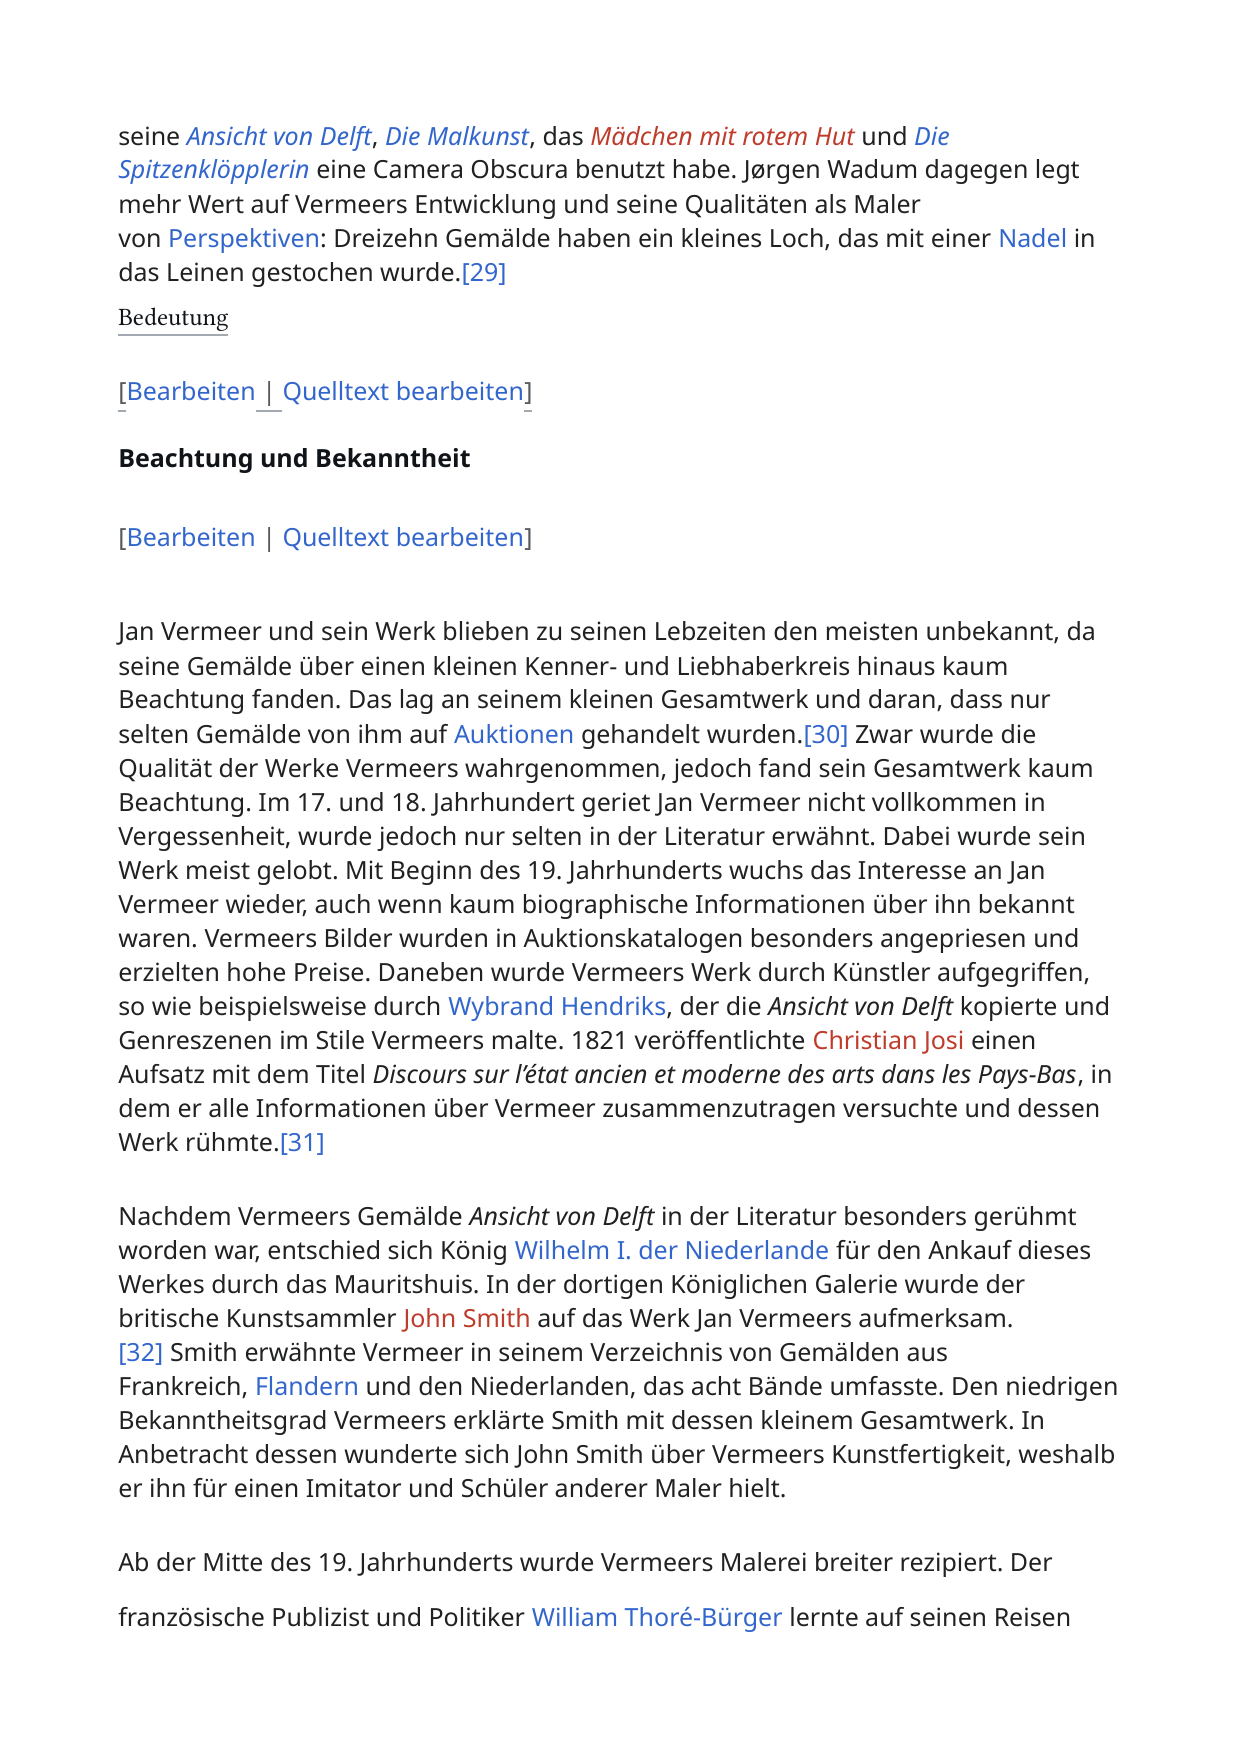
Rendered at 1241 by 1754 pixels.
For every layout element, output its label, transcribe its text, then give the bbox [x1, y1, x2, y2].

text Nachdem Vermeers Gemälde Ansicht von Delft in der Literatur besonders gerühmt worden war, entschied sich König Wilhelm I. der Niederlande für den Ankauf dieses Werkes durch das Mauritshuis. In der dortigen Königlichen Galerie wurde der britische Kunstsammler John Smith auf das Werk Jan Vermeers aufmerksam.[32] Smith erwähnte Vermeer in seinem Verzeichnis von Gemälden aus Frankreich, Flandern und den Niederlanden, das acht Bände umfasste. Den niedrigen Bekanntheitsgrad Vermeers erklärte Smith mit dessen kleinem Gesamtwerk. In Anbetracht dessen wunderte sich John Smith über Vermeers Kunstfertigkeit, weshalb er ihn für einen Imitator und Schüler anderer Maler hielt. [118, 1199, 1122, 1505]
subtitle Beachtung und Bekanntheit [118, 441, 1122, 474]
text [Bearbeiten | Quelltext bearbeiten] [118, 373, 1122, 412]
text seine Ansicht von Delft, Die Malkunst, das Mädchen mit rotem Hut und Die Spitzenklöpplerin eine Camera Obscura benutzt habe. Jørgen Wadum dagegen legt mehr Wert auf Vermeers Entwicklung und seine Qualitäten als Maler von Perspektiven: Dreizehn Gemälde haben ein kleines Loch, das mit einer Nadel in das Leinen gestochen wurde.[29] [118, 118, 1122, 288]
text [Bearbeiten | Quelltext bearbeiten] [118, 520, 1122, 554]
subtitle Bedeutung [118, 303, 1122, 336]
text Jan Vermeer und sein Werk blieben zu seinen Lebzeiten den meisten unbekannt, da seine Gemälde über einen kleinen Kenner- und Liebhaberkreis hinaus kaum Beachtung fanden. Das lag an seinem kleinen Gesamtwerk und daran, dass nur selten Gemälde von ihm auf Auktionen gehandelt wurden.[30] Zwar wurde die Qualität der Werke Vermeers wahrgenommen, jedoch fand sein Gesamtwerk kaum Beachtung. Im 17. und 18. Jahrhundert geriet Jan Vermeer nicht vollkommen in Vergessenheit, wurde jedoch nur selten in der Literatur erwähnt. Dabei wurde sein Werk meist gelobt. Mit Beginn des 19. Jahrhunderts wuchs das Interesse an Jan Vermeer wieder, auch wenn kaum biographische Informationen über ihn bekannt waren. Vermeers Bilder wurden in Auktionskatalogen besonders angepriesen und erzielten hohe Preise. Daneben wurde Vermeers Werk durch Künstler aufgegriffen, so wie beispielsweise durch Wybrand Hendriks, der die Ansicht von Delft kopierte und Genreszenen im Stile Vermeers malte. 1821 veröffentlichte Christian Josi einen Aufsatz mit dem Titel Discours sur l’état ancien et moderne des arts dans les Pays-Bas, in dem er alle Informationen über Vermeer zusammenzutragen versuchte und dessen Werk rühmte.[31] [118, 614, 1122, 1159]
text Ab der Mitte des 19. Jahrhunderts wurde Vermeers Malerei breiter rezipiert. Der französische Publizist und Politiker William Thoré-Bürger lernte auf seinen Reisen [118, 1545, 1122, 1633]
